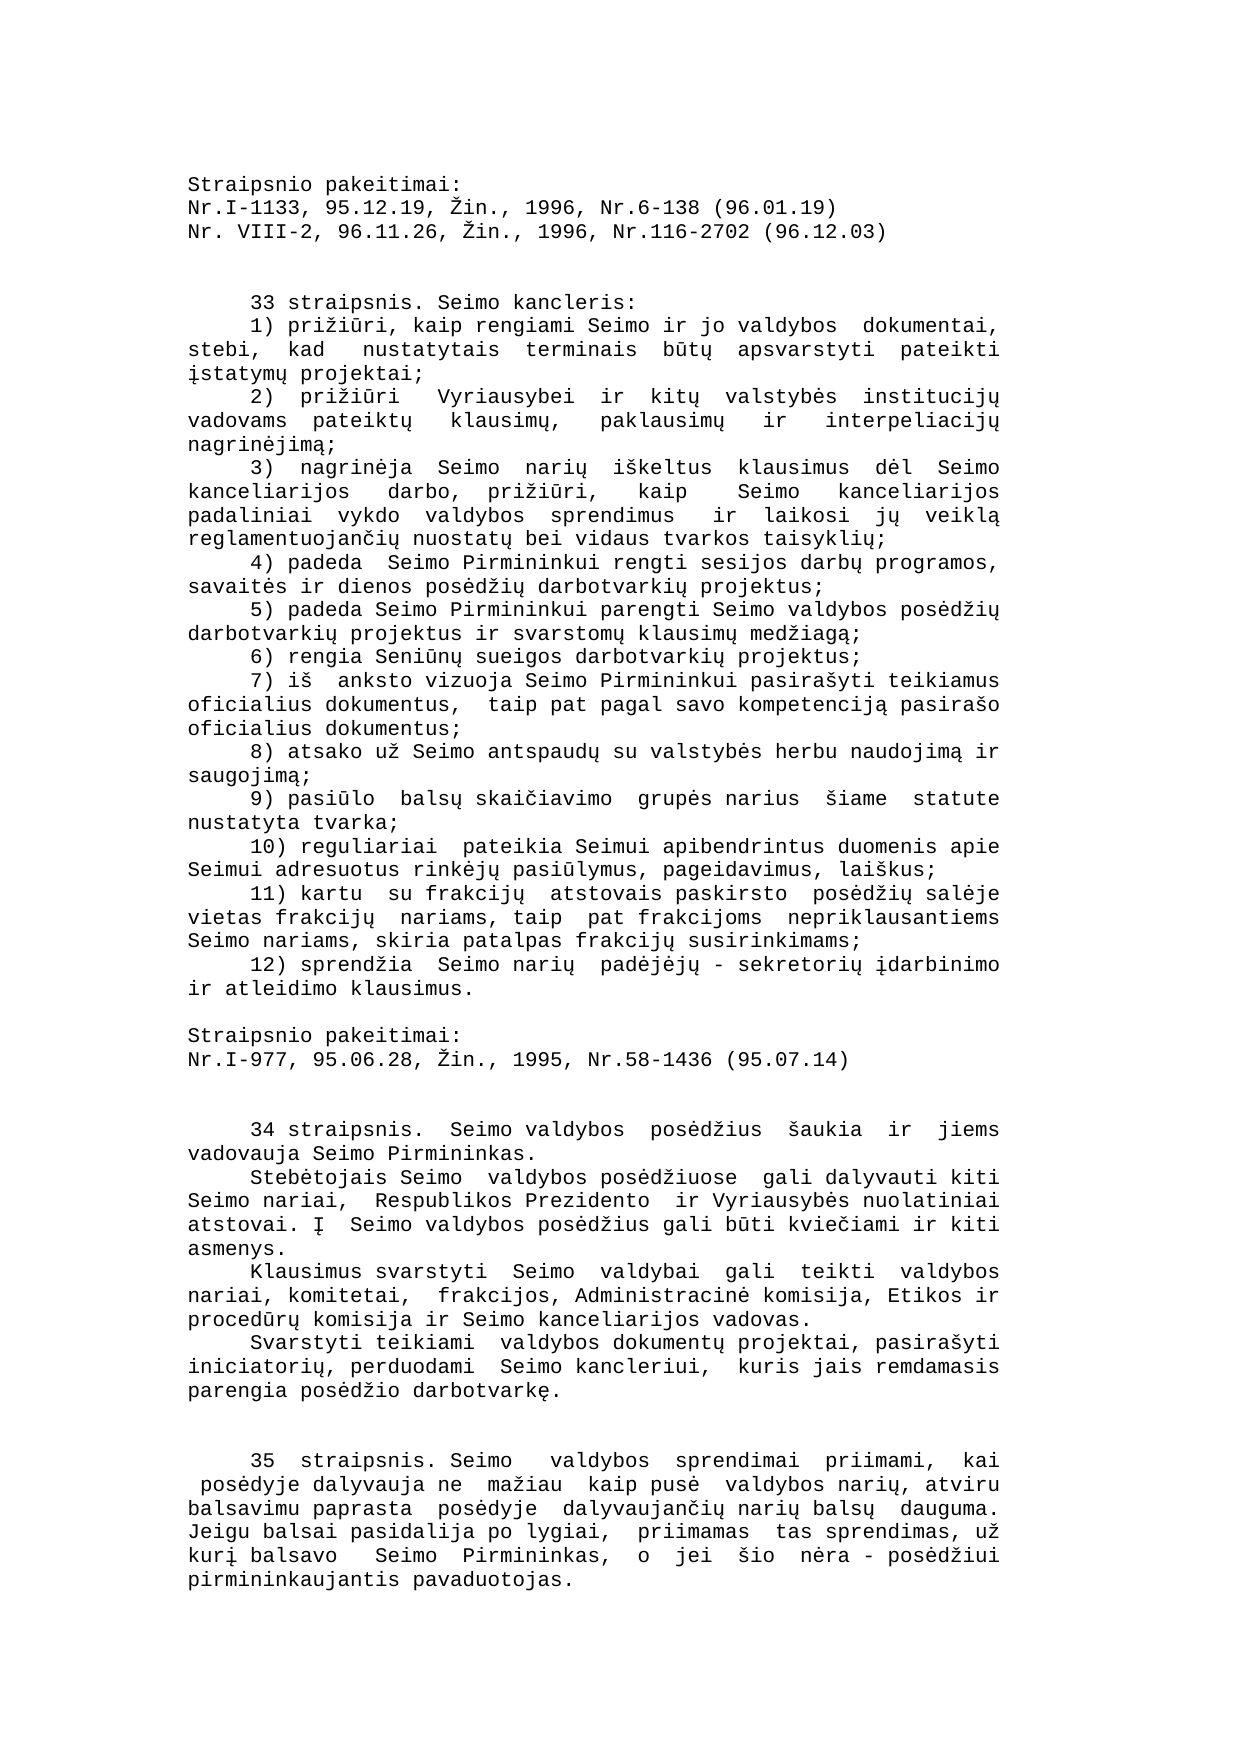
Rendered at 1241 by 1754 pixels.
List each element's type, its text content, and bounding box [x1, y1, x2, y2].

text posėdyje dalyvauja ne mažiau kaip pusė valdybos narių, atviru [187, 1474, 1053, 1498]
text 10) reguliariai pateikia Seimui apibendrintus duomenis apie [187, 836, 1053, 859]
text kanceliarijos darbo, prižiūri, kaip Seimo kanceliarijos [187, 481, 1053, 505]
text procedūrų komisija ir Seimo kanceliarijos vadovas. [187, 1309, 1053, 1332]
text padaliniai vykdo valdybos sprendimus ir laikosi jų veiklą [187, 505, 1053, 528]
text Straipsnio pakeitimai: [187, 174, 1053, 197]
text ir atleidimo klausimus. [187, 978, 1053, 1001]
text Seimui adresuotus rinkėjų pasiūlymus, pageidavimus, laiškus; [187, 859, 1053, 883]
text iniciatorių, perduodami Seimo kancleriui, kuris jais remdamasis [187, 1356, 1053, 1379]
text pirmininkaujantis pavaduotojas. [187, 1569, 1053, 1592]
text Seimo nariams, skiria patalpas frakcijų susirinkimams; [187, 930, 1053, 954]
text Stebėtojais Seimo valdybos posėdžiuose gali dalyvauti kiti [187, 1167, 1053, 1190]
text 5) padeda Seimo Pirmininkui parengti Seimo valdybos posėdžių [187, 599, 1053, 623]
text atstovai. Į Seimo valdybos posėdžius gali būti kviečiami ir kiti [187, 1214, 1053, 1238]
text 3) nagrinėja Seimo narių iškeltus klausimus dėl Seimo [187, 457, 1053, 481]
text Klausimus svarstyti Seimo valdybai gali teikti valdybos [187, 1261, 1053, 1285]
text saugojimą; [187, 765, 1053, 788]
text asmenys. [187, 1238, 1053, 1261]
text 35 straipsnis. Seimo valdybos sprendimai priimami, kai [187, 1451, 1053, 1474]
text reglamentuojančių nuostatų bei vidaus tvarkos taisyklių; [187, 528, 1053, 552]
text vietas frakcijų nariams, taip pat frakcijoms nepriklausantiems [187, 907, 1053, 930]
text nariai, komitetai, frakcijos, Administracinė komisija, Etikos ir [187, 1285, 1053, 1309]
text vadovams pateiktų klausimų, paklausimų ir interpeliacijų [187, 410, 1053, 434]
text oficialius dokumentus; [187, 717, 1053, 741]
text kurį balsavo Seimo Pirmininkas, o jei šio nėra - posėdžiui [187, 1545, 1053, 1569]
text vadovauja Seimo Pirmininkas. [187, 1143, 1053, 1167]
text 12) sprendžia Seimo narių padėjėjų - sekretorių įdarbinimo [187, 954, 1053, 978]
text Jeigu balsai pasidalija po lygiai, priimamas tas sprendimas, už [187, 1521, 1053, 1545]
text nustatyta tvarka; [187, 812, 1053, 836]
text 33 straipsnis. Seimo kancleris: [187, 292, 1053, 316]
text 1) prižiūri, kaip rengiami Seimo ir jo valdybos dokumentai, [187, 316, 1053, 339]
text Nr.I-977, 95.06.28, Žin., 1995, Nr.58-1436 (95.07.14) [187, 1048, 1053, 1072]
text Nr. VIII-2, 96.11.26, Žin., 1996, Nr.116-2702 (96.12.03) [187, 221, 1053, 244]
text 7) iš anksto vizuoja Seimo Pirmininkui pasirašyti teikiamus [187, 670, 1053, 694]
text Straipsnio pakeitimai: [187, 1025, 1053, 1048]
text Nr.I-1133, 95.12.19, Žin., 1996, Nr.6-138 (96.01.19) [187, 197, 1053, 221]
text 6) rengia Seniūnų sueigos darbotvarkių projektus; [187, 647, 1053, 670]
text 11) kartu su frakcijų atstovais paskirsto posėdžių salėje [187, 883, 1053, 907]
text Seimo nariai, Respublikos Prezidento ir Vyriausybės nuolatiniai [187, 1190, 1053, 1214]
text savaitės ir dienos posėdžių darbotvarkių projektus; [187, 576, 1053, 599]
text oficialius dokumentus, taip pat pagal savo kompetenciją pasirašo [187, 694, 1053, 717]
text 2) prižiūri Vyriausybei ir kitų valstybės institucijų [187, 386, 1053, 410]
text 9) pasiūlo balsų skaičiavimo grupės narius šiame statute [187, 788, 1053, 812]
text įstatymų projektai; [187, 363, 1053, 386]
text 34 straipsnis. Seimo valdybos posėdžius šaukia ir jiems [187, 1119, 1053, 1143]
text 4) padeda Seimo Pirmininkui rengti sesijos darbų programos, [187, 552, 1053, 576]
text darbotvarkių projektus ir svarstomų klausimų medžiagą; [187, 623, 1053, 647]
text Svarstyti teikiami valdybos dokumentų projektai, pasirašyti [187, 1332, 1053, 1356]
text nagrinėjimą; [187, 434, 1053, 457]
text 8) atsako už Seimo antspaudų su valstybės herbu naudojimą ir [187, 741, 1053, 765]
text balsavimu paprasta posėdyje dalyvaujančių narių balsų dauguma. [187, 1498, 1053, 1521]
text parengia posėdžio darbotvarkę. [187, 1379, 1053, 1403]
text stebi, kad nustatytais terminais būtų apsvarstyti pateikti [187, 339, 1053, 363]
